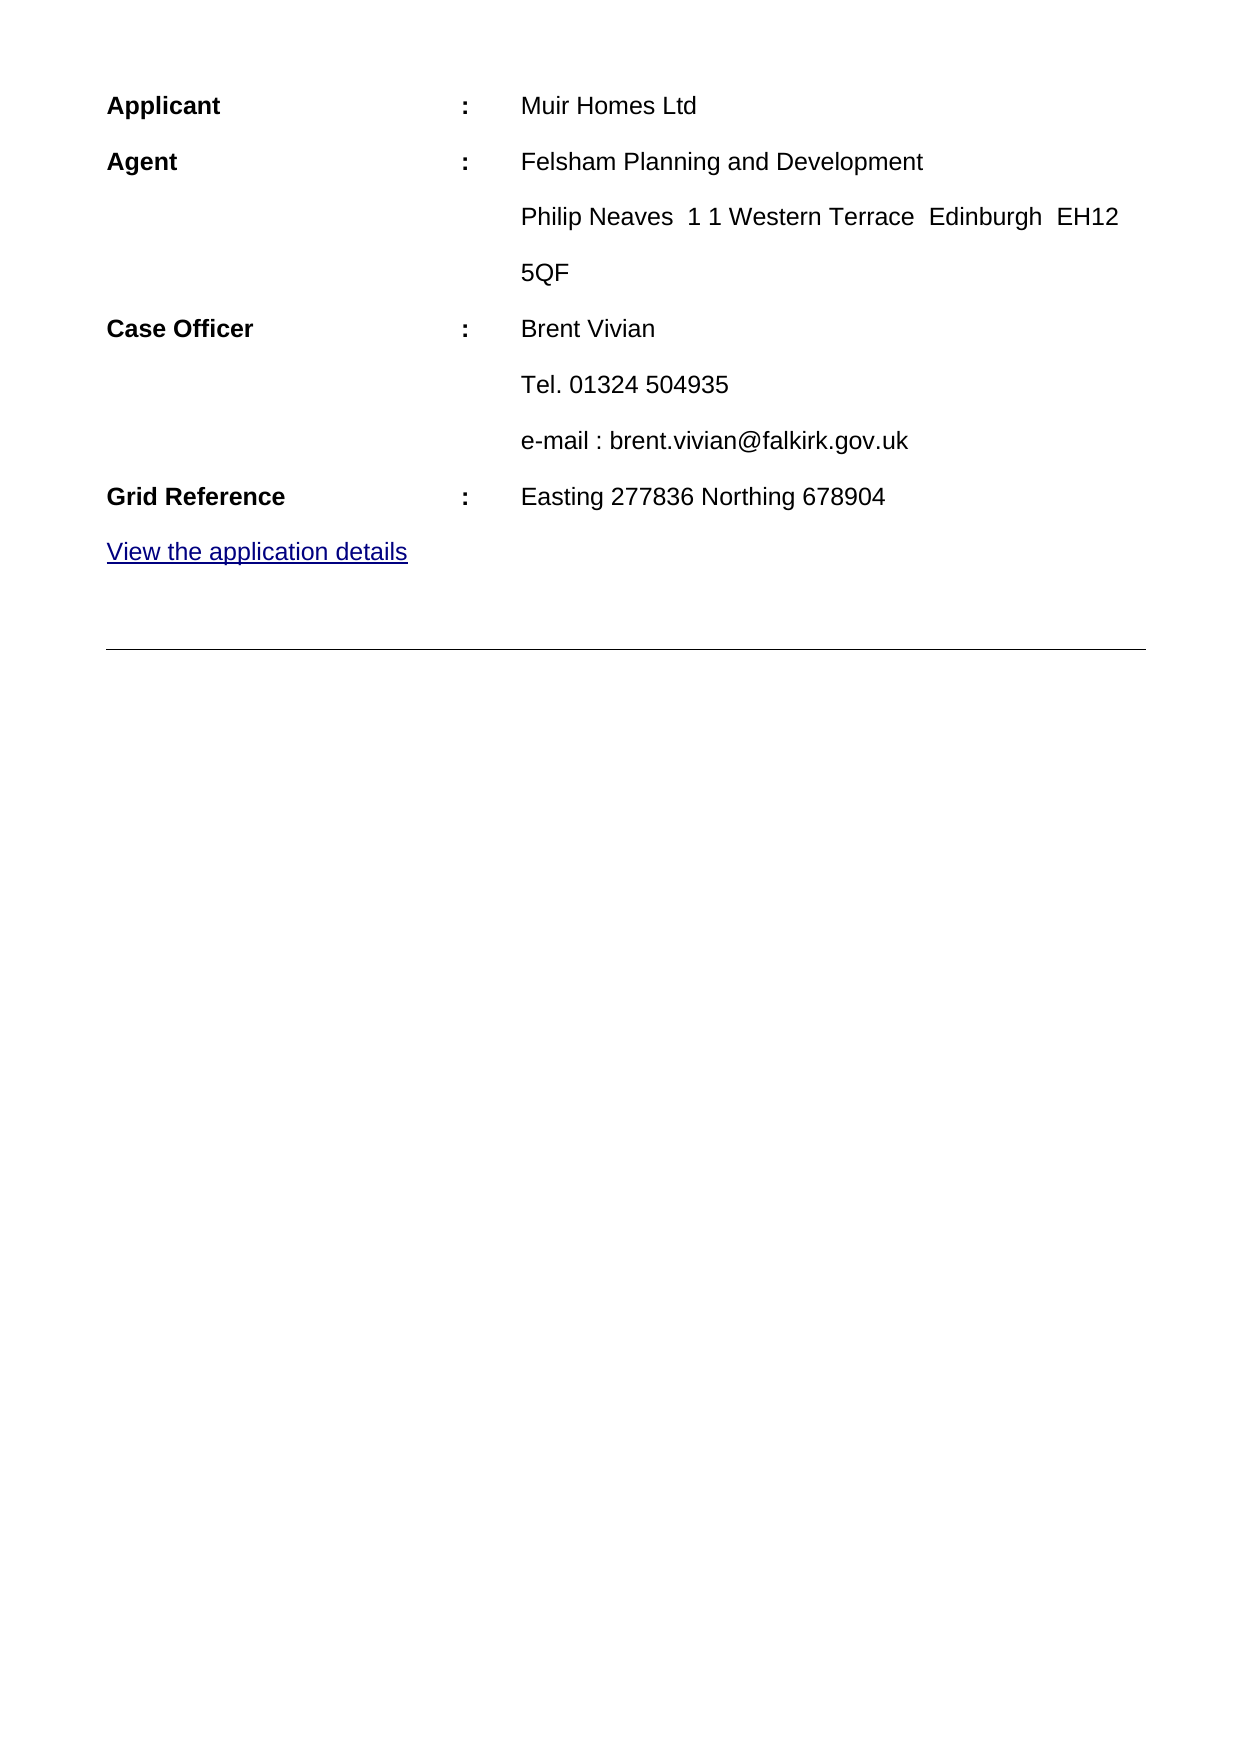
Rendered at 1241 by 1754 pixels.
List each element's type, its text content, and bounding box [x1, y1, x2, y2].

text 5QF [106, 258, 1146, 287]
text e-mail : brent.vivian@falkirk.gov.uk [106, 426, 1146, 454]
text Tel. 01324 504935 [106, 370, 1146, 398]
text Applicant : Muir Homes Ltd [106, 91, 1146, 119]
text Philip Neaves 1 1 Western Terrace Edinburgh EH12 [106, 202, 1146, 231]
text Case Officer : Brent Vivian [106, 314, 1146, 343]
text View the application details [106, 537, 1146, 566]
text Agent : Felsham Planning and Development [106, 146, 1146, 175]
text Grid Reference : Easting 277836 Northing 678904 [106, 481, 1146, 510]
